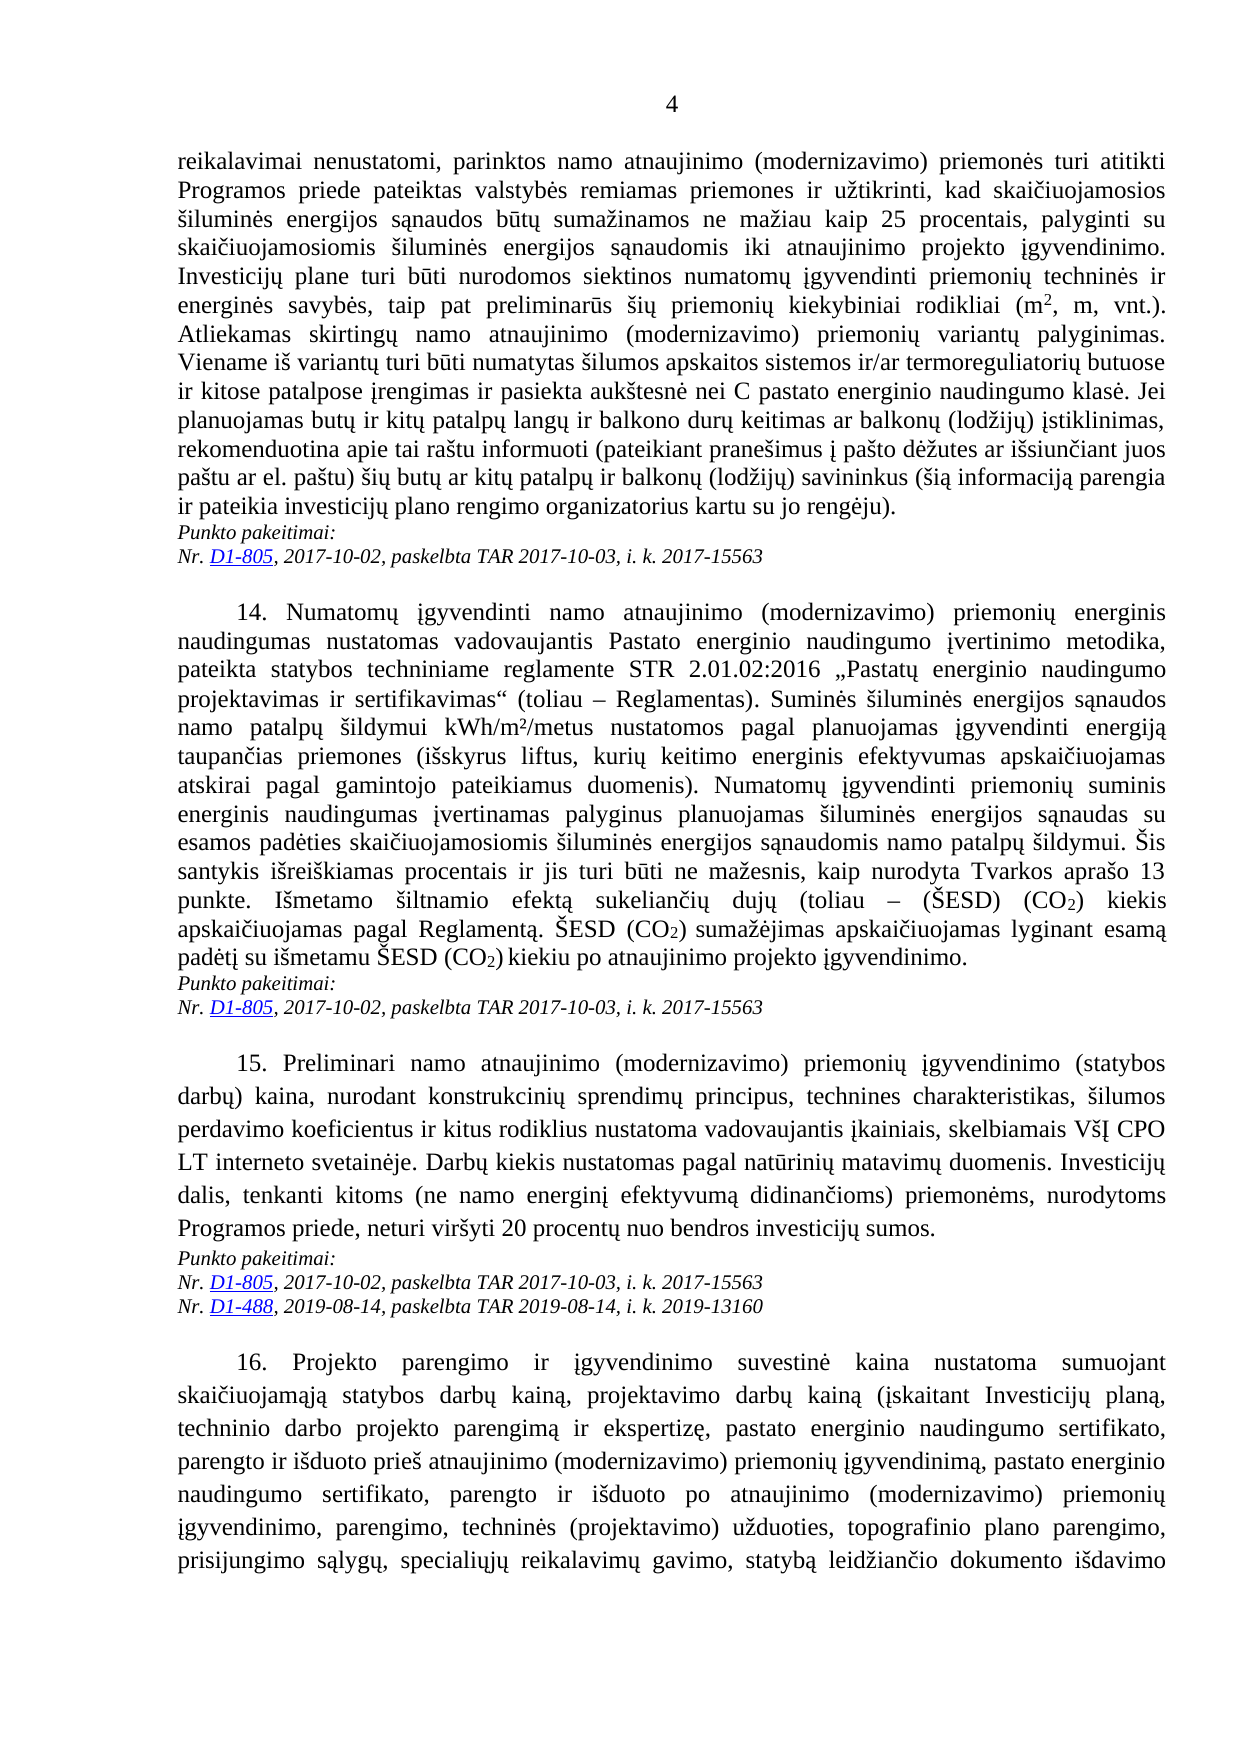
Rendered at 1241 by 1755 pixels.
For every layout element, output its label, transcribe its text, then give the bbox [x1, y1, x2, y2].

text 14. Numatomų įgyvendinti namo atnaujinimo (modernizavimo) priemonių energinis naudingumas nustatomas vadovaujantis Pastato energinio naudingumo įvertinimo metodika, pateikta statybos techniniame reglamente STR 2.01.02:2016 „Pastatų energinio naudingumo projektavimas ir sertifikavimas“ (toliau – Reglamentas). Suminės šiluminės energijos sąnaudos namo patalpų šildymui kWh/m²/metus nustatomos pagal planuojamas įgyvendinti energiją taupančias priemones (išskyrus liftus, kurių keitimo energinis efektyvumas apskaičiuojamas atskirai pagal gamintojo pateikiamus duomenis). Numatomų įgyvendinti priemonių suminis energinis naudingumas įvertinamas palyginus planuojamas šiluminės energijos sąnaudas su esamos padėties skaičiuojamosiomis šiluminės energijos sąnaudomis namo patalpų šildymui. Šis santykis išreiškiamas procentais ir jis turi būti ne mažesnis, kaip nurodyta Tvarkos aprašo 13 punkte. Išmetamo šiltnamio efektą sukeliančių dujų (toliau ‒ (ŠESD) (CO2) kiekis apskaičiuojamas pagal Reglamentą. ŠESD (CO2) sumažėjimas apskaičiuojamas lyginant esamą padėtį su išmetamu ŠESD (CO2) kiekiu po atnaujinimo projekto įgyvendinimo. [177, 597, 1167, 971]
text Punkto pakeitimai: [177, 1246, 1167, 1270]
text Nr. D1-805, 2017-10-02, paskelbta TAR 2017-10-03, i. k. 2017-15563 [177, 1270, 1167, 1294]
text reikalavimai nenustatomi, parinktos namo atnaujinimo (modernizavimo) priemonės turi atitikti Programos priede pateiktas valstybės remiamas priemones ir užtikrinti, kad skaičiuojamosios šiluminės energijos sąnaudos būtų sumažinamos ne mažiau kaip 25 procentais, palyginti su skaičiuojamosiomis šiluminės energijos sąnaudomis iki atnaujinimo projekto įgyvendinimo. Investicijų plane turi būti nurodomos siektinos numatomų įgyvendinti priemonių techninės ir energinės savybės, taip pat preliminarūs šių priemonių kiekybiniai rodikliai (m2, m, vnt.). Atliekamas skirtingų namo atnaujinimo (modernizavimo) priemonių variantų palyginimas. Viename iš variantų turi būti numatytas šilumos apskaitos sistemos ir/ar termoreguliatorių butuose ir kitose patalpose įrengimas ir pasiekta aukštesnė nei C pastato energinio naudingumo klasė. Jei planuojamas butų ir kitų patalpų langų ir balkono durų keitimas ar balkonų (lodžijų) įstiklinimas, rekomenduotina apie tai raštu informuoti (pateikiant pranešimus į pašto dėžutes ar išsiunčiant juos paštu ar el. paštu) šių butų ar kitų patalpų ir balkonų (lodžijų) savininkus (šią informaciją parengia ir pateikia investicijų plano rengimo organizatorius kartu su jo rengėju). [177, 146, 1167, 520]
text 15. Preliminari namo atnaujinimo (modernizavimo) priemonių įgyvendinimo (statybos darbų) kaina, nurodant konstrukcinių sprendimų principus, technines charakteristikas, šilumos perdavimo koeficientus ir kitus rodiklius nustatoma vadovaujantis įkainiais, skelbiamais VšĮ CPO LT interneto svetainėje. Darbų kiekis nustatomas pagal natūrinių matavimų duomenis. Investicijų dalis, tenkanti kitoms (ne namo energinį efektyvumą didinančioms) priemonėms, nurodytoms Programos priede, neturi viršyti 20 procentų nuo bendros investicijų sumos. [177, 1048, 1167, 1242]
text Nr. D1-488, 2019-08-14, paskelbta TAR 2019-08-14, i. k. 2019-13160 [177, 1294, 1167, 1318]
text Punkto pakeitimai: [177, 520, 1167, 544]
text 16. Projekto parengimo ir įgyvendinimo suvestinė kaina nustatoma sumuojant skaičiuojamąją statybos darbų kainą, projektavimo darbų kainą (įskaitant Investicijų planą, techninio darbo projekto parengimą ir ekspertizę, pastato energinio naudingumo sertifikato, parengto ir išduoto prieš atnaujinimo (modernizavimo) priemonių įgyvendinimą, pastato energinio naudingumo sertifikato, parengto ir išduoto po atnaujinimo (modernizavimo) priemonių įgyvendinimo, parengimo, techninės (projektavimo) užduoties, topografinio plano parengimo, prisijungimo sąlygų, specialiųjų reikalavimų gavimo, statybą leidžiančio dokumento išdavimo [177, 1347, 1167, 1574]
text Punkto pakeitimai: [177, 971, 1167, 995]
text Nr. D1-805, 2017-10-02, paskelbta TAR 2017-10-03, i. k. 2017-15563 [177, 995, 1167, 1019]
text Nr. D1-805, 2017-10-02, paskelbta TAR 2017-10-03, i. k. 2017-15563 [177, 544, 1167, 568]
